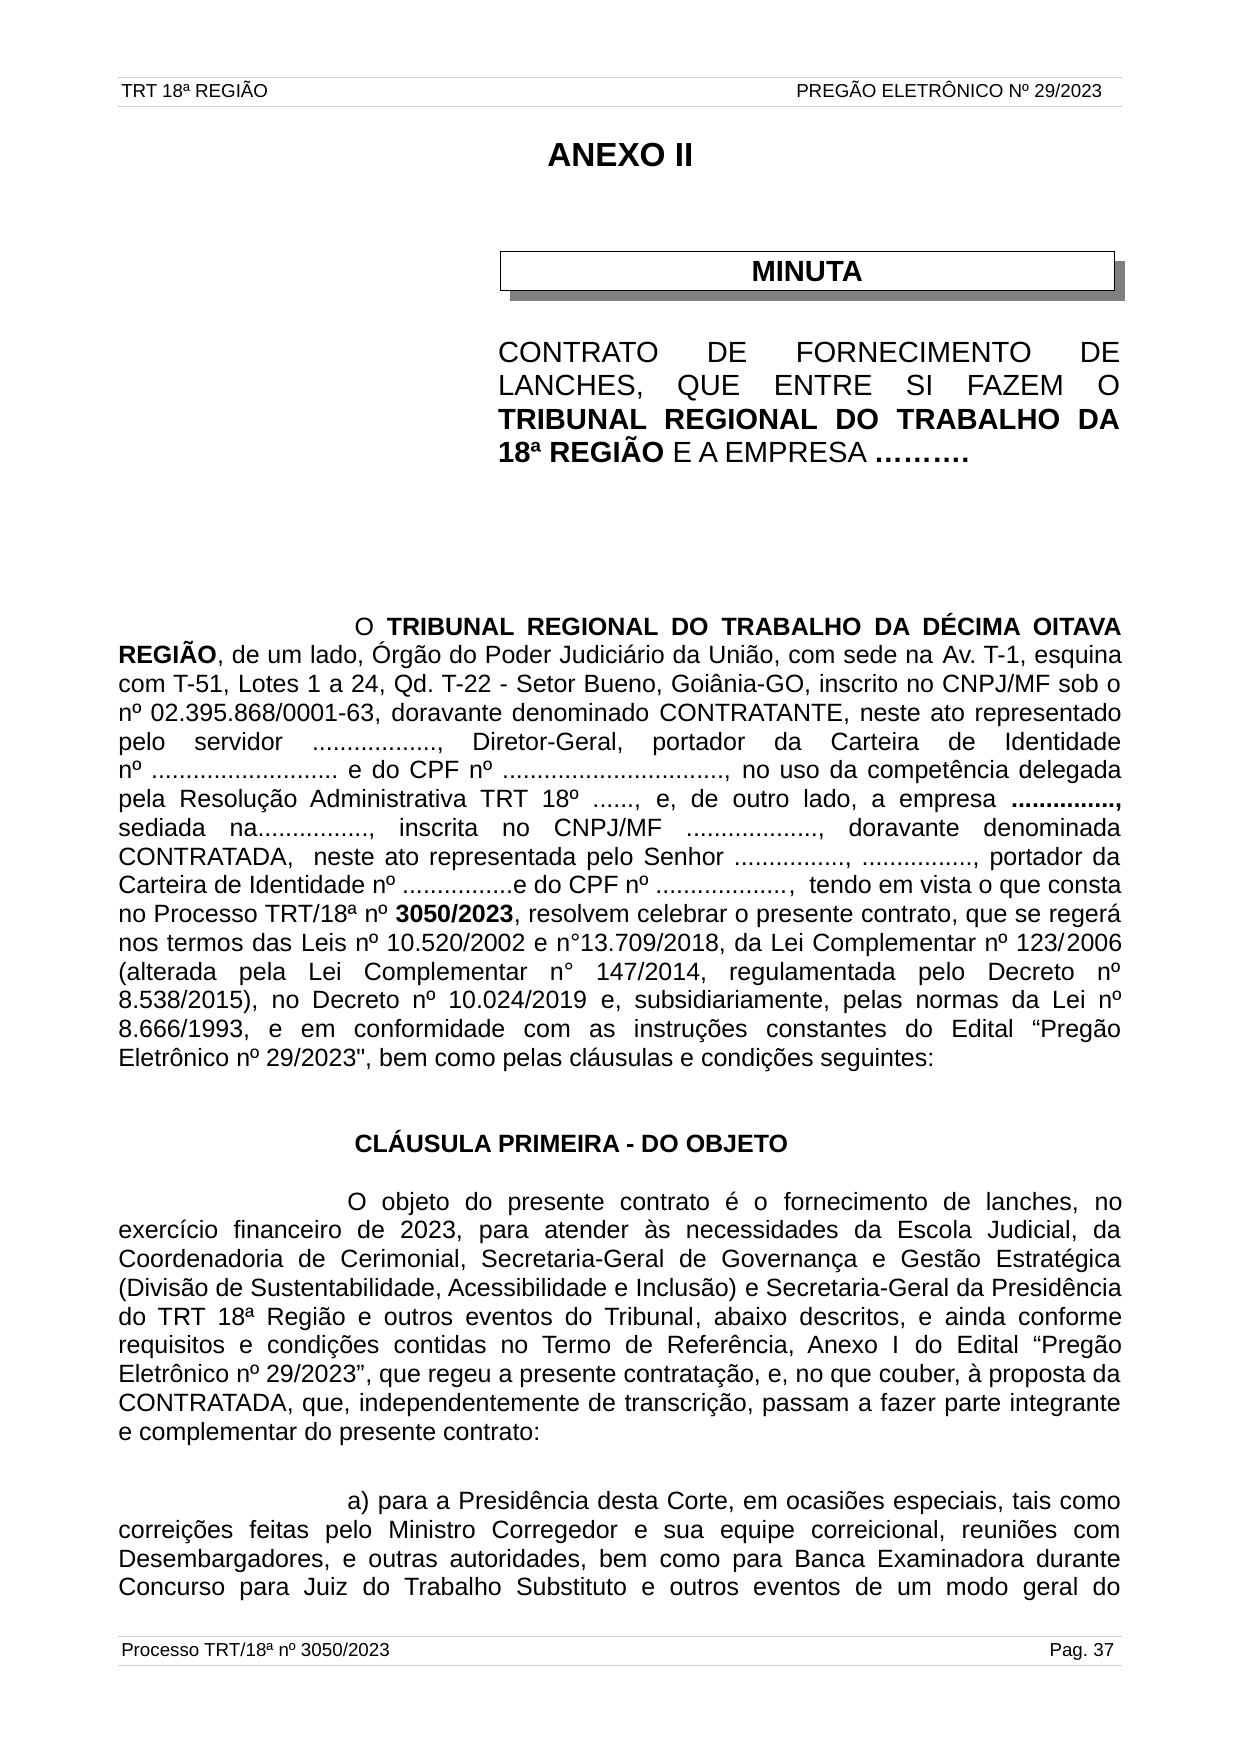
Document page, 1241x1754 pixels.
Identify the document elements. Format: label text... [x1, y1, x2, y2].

text O TRIBUNAL REGIONAL DO TRABALHO DA DÉCIMA OITAVA REGIÃO, de um lado, Órgão do Poder Judiciário da União, com sede na Av. T-1, esquina com T-51, Lotes 1 a 24, Qd. T-22 - Setor Bueno, Goiânia-GO, inscrito no CNPJ/MF sob o nº 02.395.868/0001-63, doravante denominado CONTRATANTE, neste ato representado pelo servidor .................., Diretor-Geral, portador da Carteira de Identidade nº ........................... e do CPF nº ................................, no uso da competência delegada pela Resolução Administrativa TRT 18º ......, e, de outro lado, a empresa ..............., sediada na................, inscrita no CNPJ/MF ..................., doravante denominada CONTRATADA, neste ato representada pelo Senhor ................, ................, portador da Carteira de Identidade nº ................e do CPF nº ..................., tendo em vista o que consta no Processo TRT/18ª nº 3050/2023, resolvem celebrar o presente contrato, que se regerá nos termos das Leis nº 10.520/2002 e n°13.709/2018, da Lei Complementar nº 123/2006 (alterada pela Lei Complementar n° 147/2014, regulamentada pelo Decreto nº 8.538/2015), no Decreto nº 10.024/2019 e, subsidiariamente, pelas normas da Lei nº 8.666/1993, e em conformidade com as instruções constantes do Edital “Pregão Eletrônico nº 29/2023", bem como pelas cláusulas e condições seguintes: [118, 612, 1122, 1072]
text CLÁUSULA PRIMEIRA - DO OBJETO [118, 1129, 1122, 1158]
text ANEXO II [118, 136, 1122, 174]
text CONTRATO DE FORNECIMENTO DE LANCHES, QUE ENTRE SI FAZEM O TRIBUNAL REGIONAL DO TRABALHO DA 18ª REGIÃO E A EMPRESA ………. [498, 334, 1120, 469]
text O objeto do presente contrato é o fornecimento de lanches, no exercício financeiro de 2023, para atender às necessidades da Escola Judicial, da Coordenadoria de Cerimonial, Secretaria-Geral de Governança e Gestão Estratégica (Divisão de Sustentabilidade, Acessibilidade e Inclusão) e Secretaria-Geral da Presidência do TRT 18ª Região e outros eventos do Tribunal, abaixo descritos, e ainda conforme requisitos e condições contidas no Termo de Referência, Anexo I do Edital “Pregão Eletrônico nº 29/2023”, que regeu a presente contratação, e, no que couber, à proposta da CONTRATADA, que, independentemente de transcrição, passam a fazer parte integrante e complementar do presente contrato: [118, 1187, 1122, 1446]
text MINUTA [501, 252, 1114, 290]
text a) para a Presidência desta Corte, em ocasiões especiais, tais como correições feitas pelo Ministro Corregedor e sua equipe correicional, reuniões com Desembargadores, e outras autoridades, bem como para Banca Examinadora durante Concurso para Juiz do Trabalho Substituto e outros eventos de um modo geral do [118, 1486, 1122, 1601]
